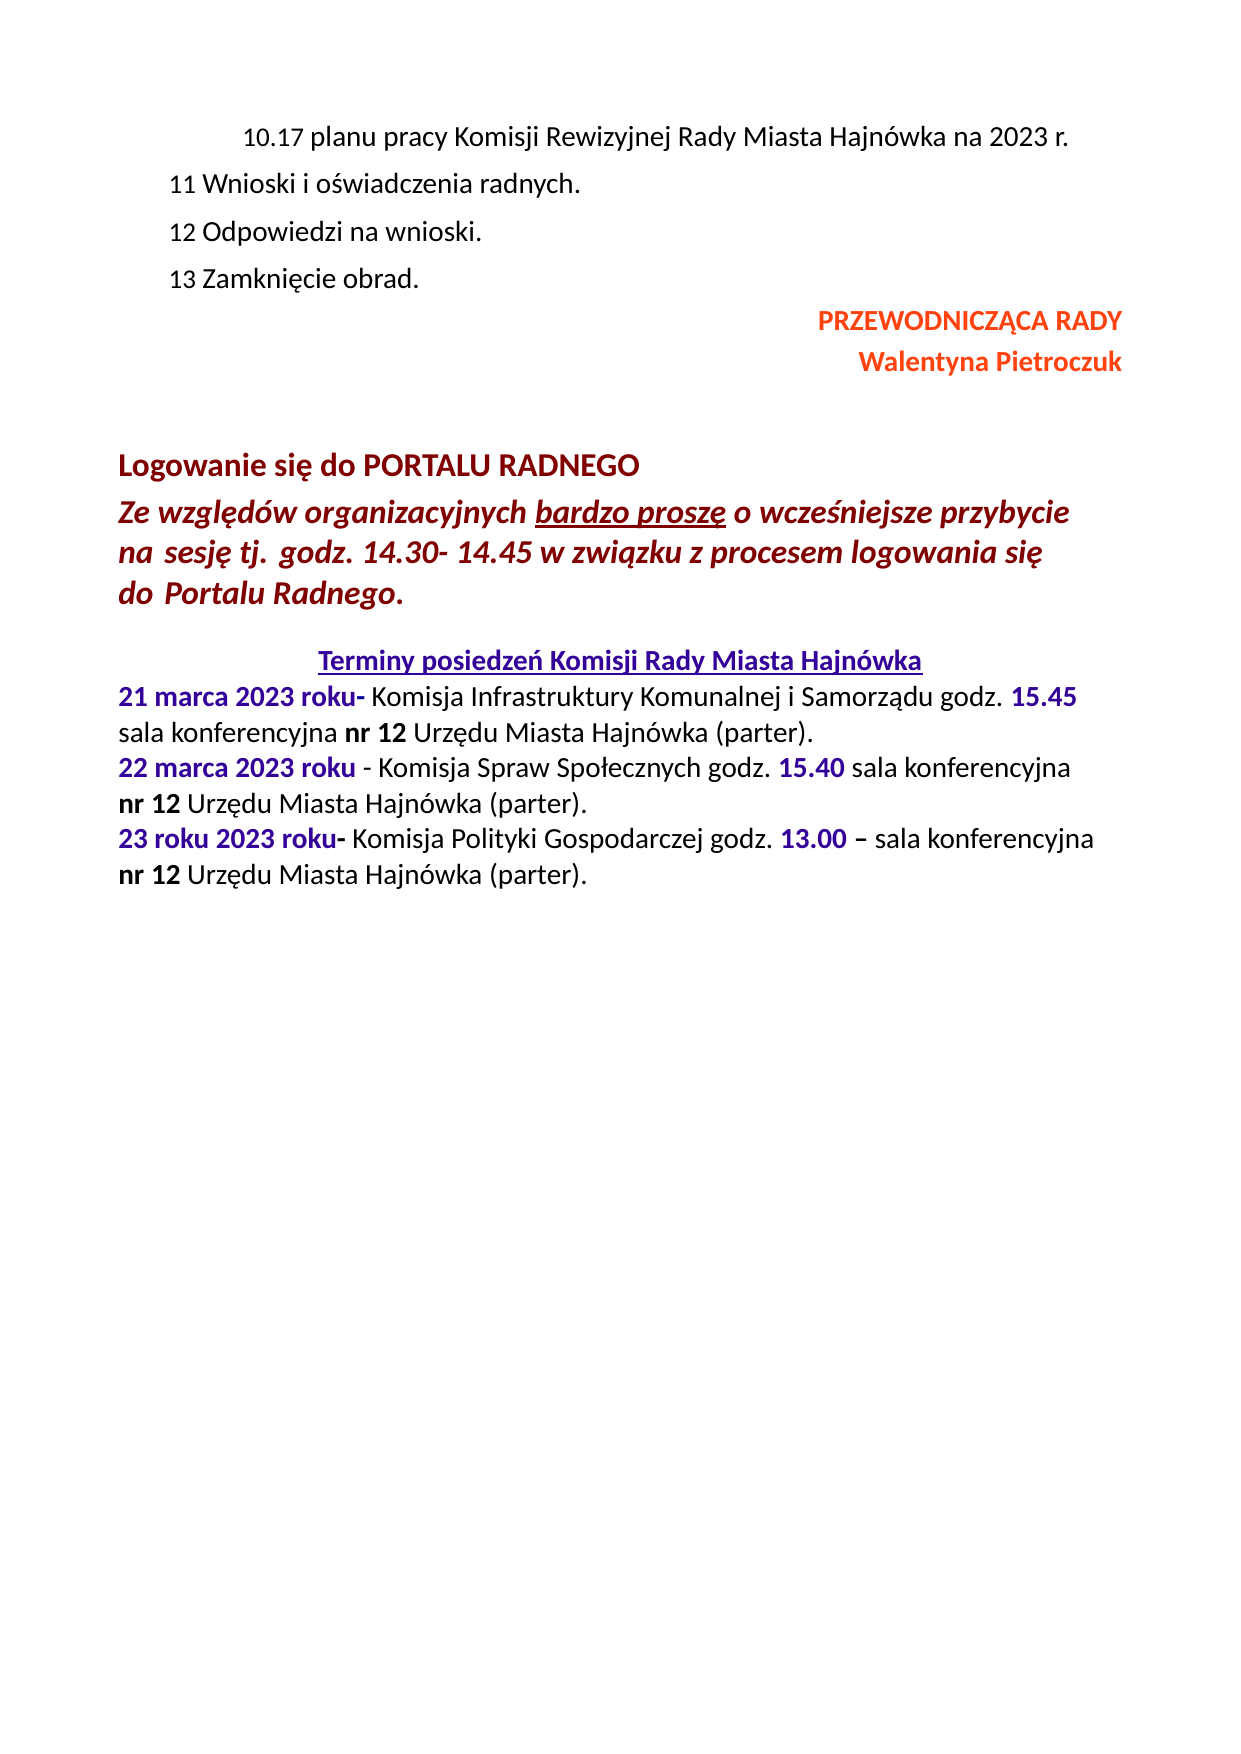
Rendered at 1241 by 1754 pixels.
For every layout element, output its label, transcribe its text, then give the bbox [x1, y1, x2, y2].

list Zamknięcie obrad. [162, 260, 1122, 296]
text Ze względów organizacyjnych bardzo proszę o wcześniejsze przybycie na sesję tj. godz. 14.30- 14.45 w związku z procesem logowania się do Portalu Radnego. [118, 491, 1122, 613]
list Odpowiedzi na wnioski. [162, 213, 1122, 248]
list Wnioski i oświadczenia radnych. [162, 166, 1122, 201]
text Walentyna Pietroczuk [118, 343, 1122, 379]
text 23 roku 2023 roku- Komisja Polityki Gospodarczej godz. 13.00 – sala konferencyjna nr 12 Urzędu Miasta Hajnówka (parter). [118, 821, 1122, 892]
list planu pracy Komisji Rewizyjnej Rady Miasta Hajnówka na 2023 r. [236, 118, 1122, 154]
text PRZEWODNICZĄCA RADY [118, 302, 1122, 337]
text 21 marca 2023 roku- Komisja Infrastruktury Komunalnej i Samorządu godz. 15.45 sala konferencyjna nr 12 Urzędu Miasta Hajnówka (parter). [118, 678, 1122, 749]
text Logowanie się do PORTALU RADNEGO [118, 444, 1122, 485]
text 22 marca 2023 roku - Komisja Spraw Społecznych godz. 15.40 sala konferencyjna nr 12 Urzędu Miasta Hajnówka (parter). [118, 749, 1122, 821]
text Terminy posiedzeń Komisji Rady Miasta Hajnówka [118, 642, 1122, 678]
